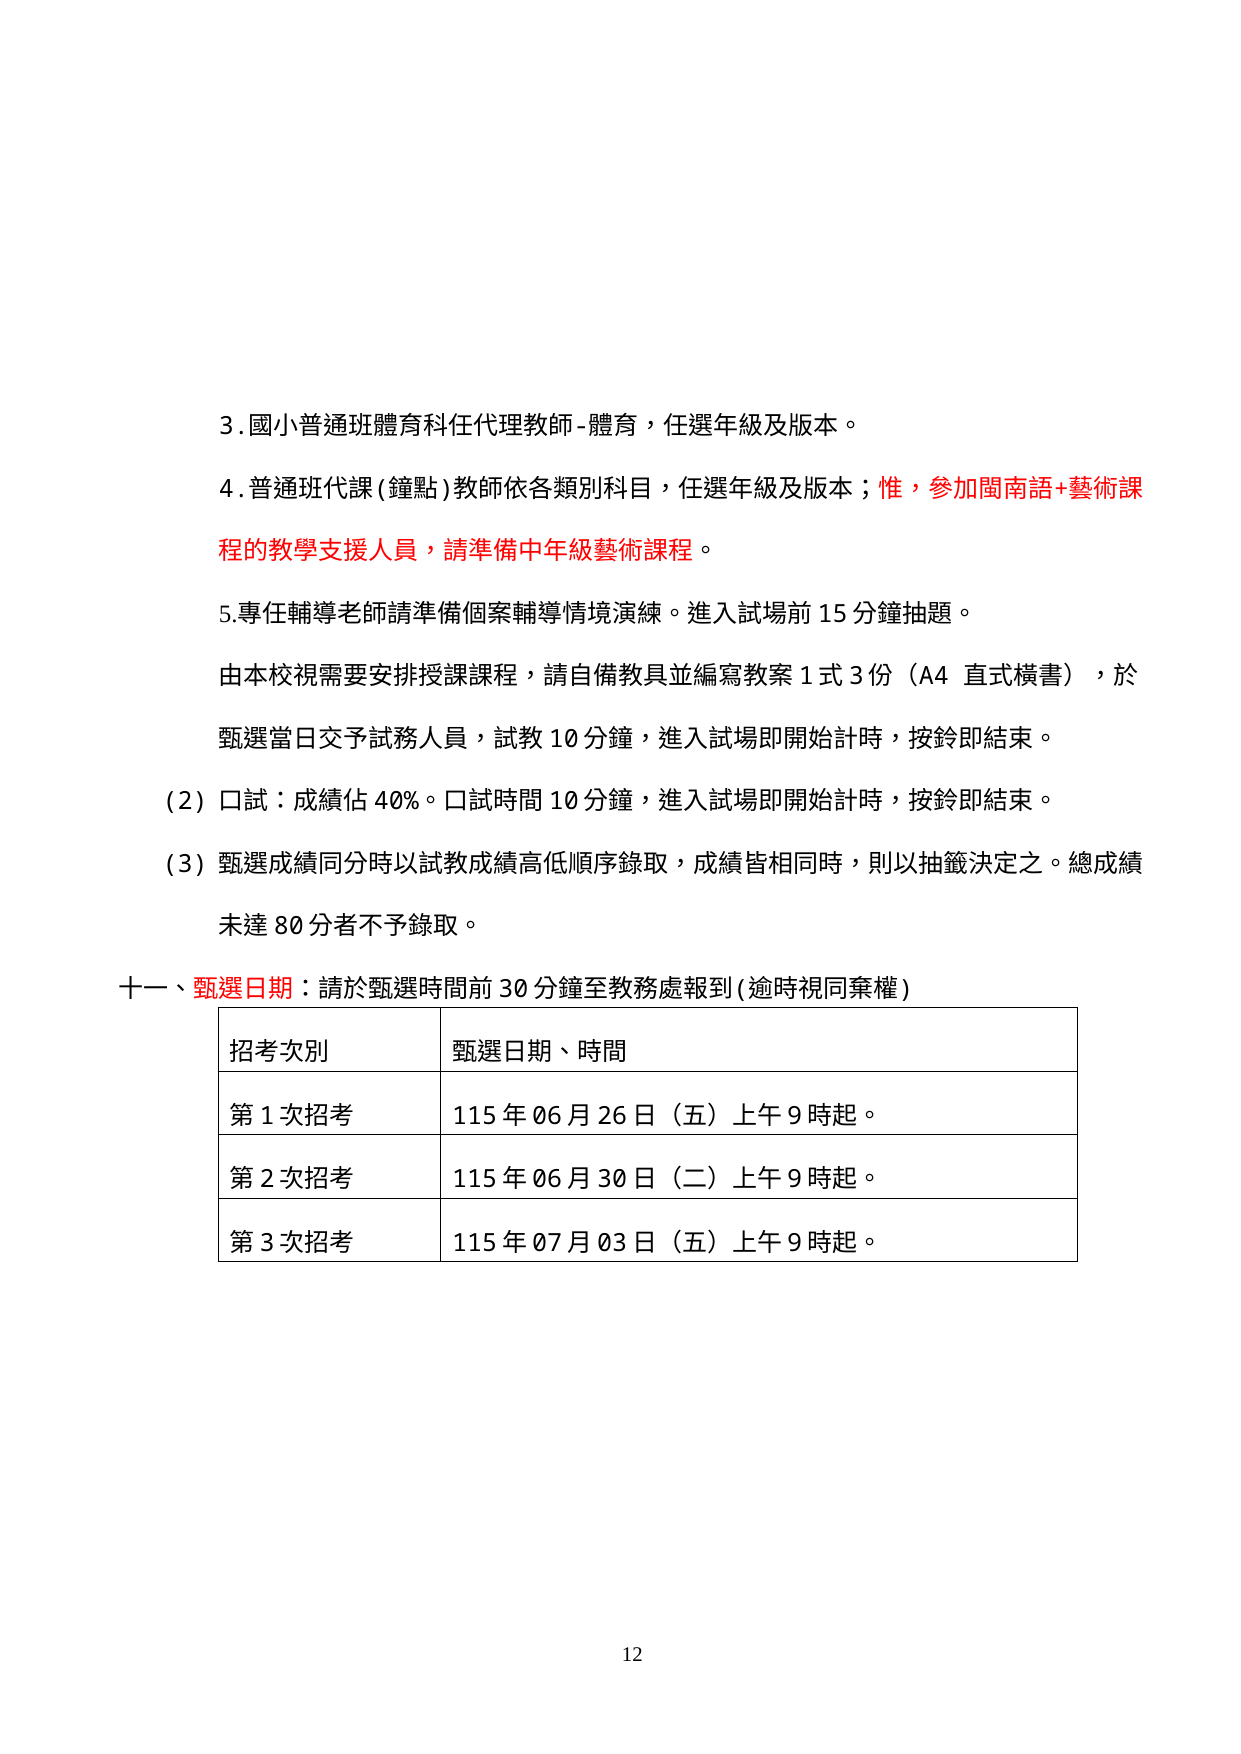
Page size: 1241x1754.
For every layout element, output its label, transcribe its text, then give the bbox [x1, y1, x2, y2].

table_cell 第1次招考 [219, 1072, 440, 1134]
table_header 甄選日期、時間 [441, 1008, 1077, 1071]
text 由本校視需要安排授課課程，請自備教具並編寫教案1式3份（A4 直式橫書），於甄選當日交予試務人員，試教10分鐘，進入試場即開始計時，按鈴即結束。 [218, 632, 1146, 757]
text 4.普通班代課(鐘點)教師依各類別科目，任選年級及版本；惟，參加閩南語+藝術課程的教學支援人員，請準備中年級藝術課程。 [218, 444, 1146, 569]
list 甄選成績同分時以試教成績高低順序錄取，成績皆相同時，則以抽籤決定之。總成績未達80分者不予錄取。 [162, 819, 1146, 944]
list 口試：成績佔40%。口試時間10分鐘，進入試場即開始計時，按鈴即結束。 [162, 757, 1146, 819]
table_cell 第2次招考 [219, 1135, 440, 1198]
text 5.專任輔導老師請準備個案輔導情境演練。進入試場前15分鐘抽題。 [218, 569, 1146, 632]
table_cell 115年07月03日（五）上午9時起。 [441, 1199, 1077, 1261]
table_cell 115年06月26日（五）上午9時起。 [441, 1072, 1077, 1134]
text 十一、甄選日期：請於甄選時間前30分鐘至教務處報到(逾時視同棄權) [118, 944, 1146, 1007]
text 3.國小普通班體育科任代理教師-體育，任選年級及版本。 [218, 382, 1146, 444]
table_header 招考次別 [219, 1008, 440, 1071]
table_cell 115年06月30日（二）上午9時起。 [441, 1135, 1077, 1198]
table_cell 第3次招考 [219, 1199, 440, 1261]
